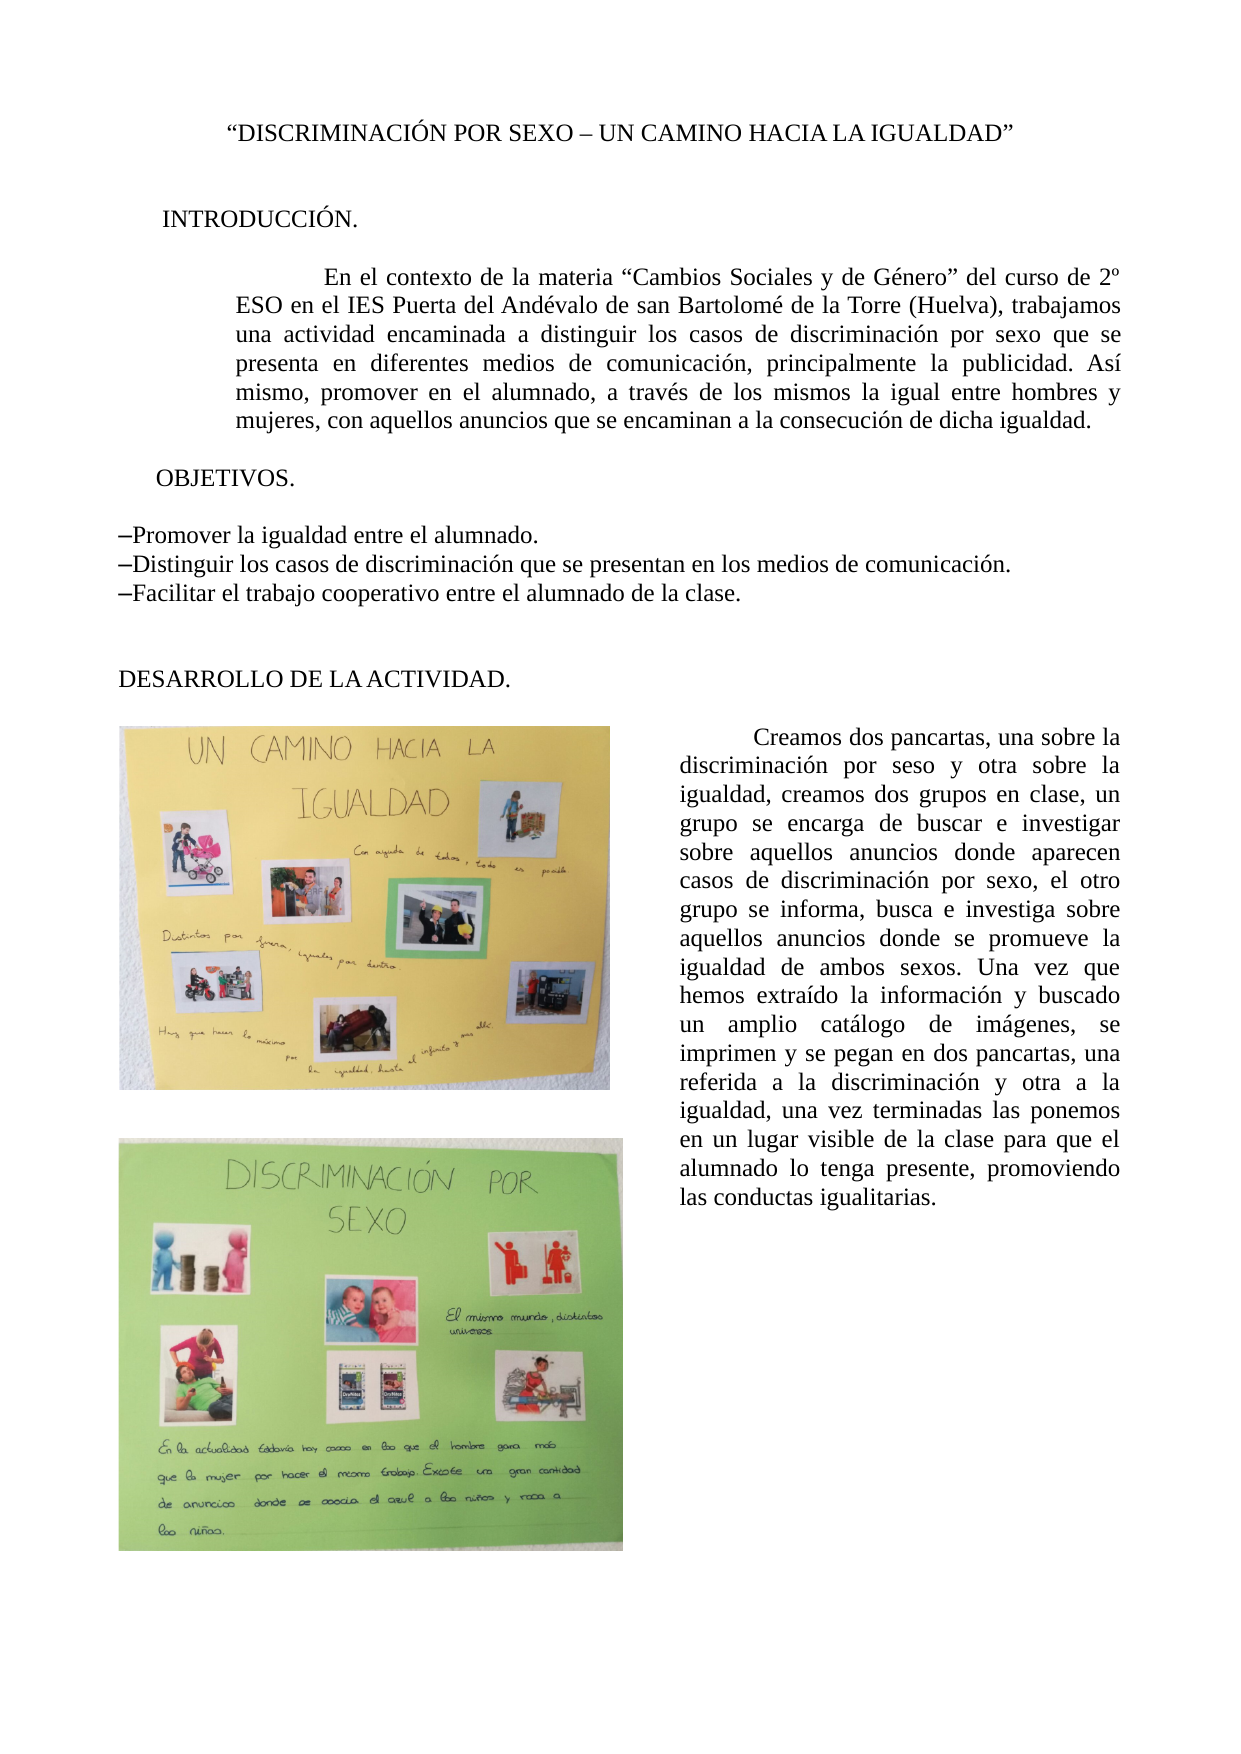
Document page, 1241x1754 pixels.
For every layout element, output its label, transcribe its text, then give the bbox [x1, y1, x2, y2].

text OBJETIVOS. [118, 463, 1122, 492]
text “DISCRIMINACIÓN POR SEXO – UN CAMINO HACIA LA IGUALDAD” [118, 118, 1122, 147]
list Distinguir los casos de discriminación que se presentan en los medios de comunicación. [118, 549, 1122, 578]
text DESARROLLO DE LA ACTIVIDAD. [118, 664, 1122, 693]
text En el contexto de la materia “Cambios Sociales y de Género” del curso de 2º ESO en el IES Puerta del Andévalo de san Bartolomé de la Torre (Huelva), trabajamos una actividad encaminada a distinguir los casos de discriminación por sexo que se presenta en diferentes medios de comunicación, principalmente la publicidad. Así mismo, promover en el alumnado, a través de los mismos la igual entre hombres y mujeres, con aquellos anuncios que se encaminan a la consecución de dicha igualdad. [235, 262, 1122, 434]
list Promover la igualdad entre el alumnado. [118, 521, 1122, 549]
list Facilitar el trabajo cooperativo entre el alumnado de la clase. [118, 578, 1122, 607]
text INTRODUCCIÓN. [118, 204, 1122, 233]
text Creamos dos pancartas, una sobre la discriminación por seso y otra sobre la igualdad, creamos dos grupos en clase, un grupo se encarga de buscar e investigar sobre aquellos anuncios donde aparecen casos de discriminación por sexo, el otro grupo se informa, busca e investiga sobre aquellos anuncios donde se promueve la igualdad de ambos sexos. Una vez que hemos extraído la información y buscado un amplio catálogo de imágenes, se imprimen y se pegan en dos pancartas, una referida a la discriminación y otra a la igualdad, una vez terminadas las ponemos en un lugar visible de la clase para que el alumnado lo tenga presente, promoviendo las conductas igualitarias. [679, 722, 1121, 1211]
